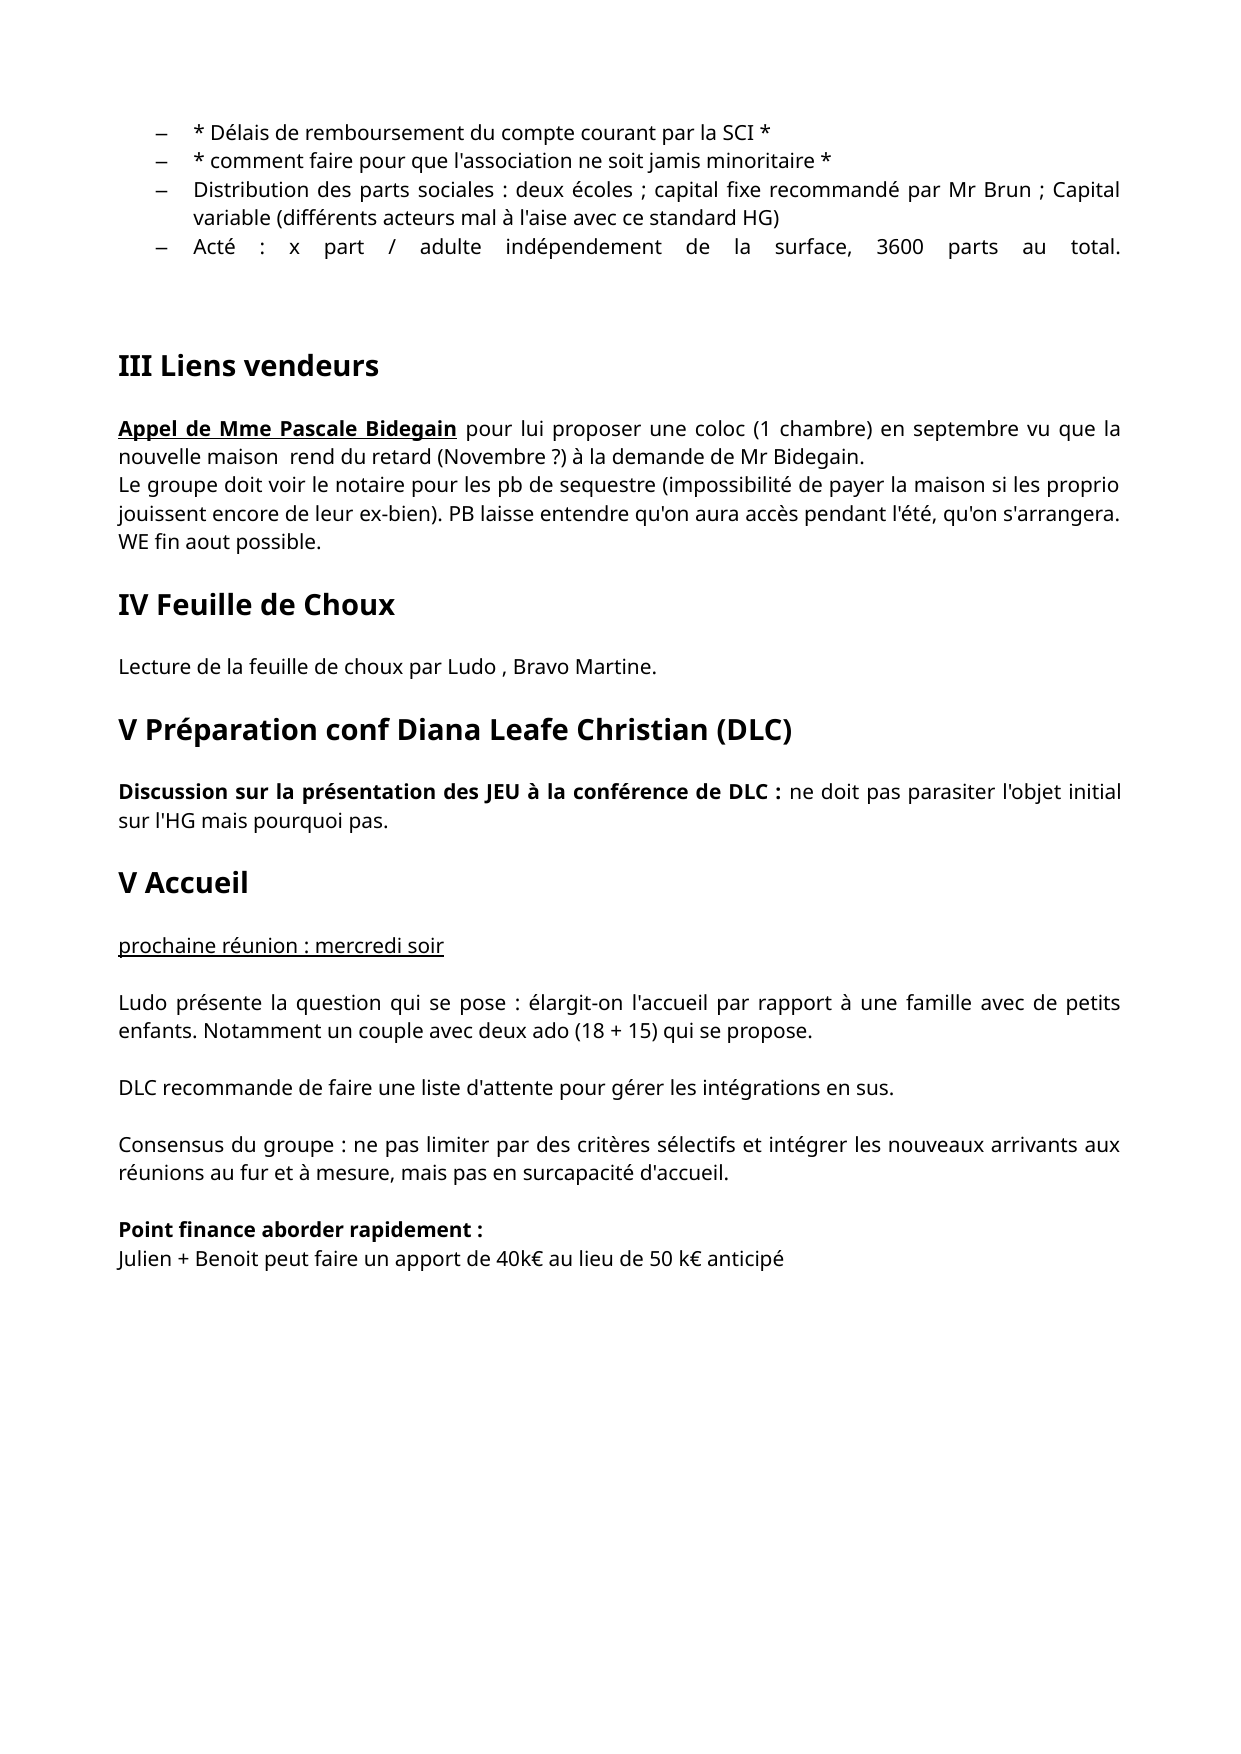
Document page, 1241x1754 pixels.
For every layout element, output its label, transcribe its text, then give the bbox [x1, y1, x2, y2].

text DLC recommande de faire une liste d'attente pour gérer les intégrations en sus. [118, 1073, 1122, 1102]
text V Accueil [118, 863, 1122, 902]
text Lecture de la feuille de choux par Ludo , Bravo Martine. [118, 652, 1122, 681]
text Consensus du groupe : ne pas limiter par des critères sélectifs et intégrer les nouveaux arrivants aux réunions au fur et à mesure, mais pas en surcapacité d'accueil. [118, 1130, 1122, 1187]
text Point finance aborder rapidement : [118, 1215, 1122, 1244]
text prochaine réunion : mercredi soir [118, 931, 1122, 959]
text Julien + Benoit peut faire un apport de 40k€ au lieu de 50 k€ anticipé [118, 1244, 1122, 1272]
list * Délais de remboursement du compte courant par la SCI * [156, 118, 1122, 147]
text Discussion sur la présentation des JEU à la conférence de DLC : ne doit pas parasiter l'objet initial sur l'HG mais pourquoi pas. [118, 777, 1122, 834]
list * comment faire pour que l'association ne soit jamis minoritaire * [156, 147, 1122, 175]
text V Préparation conf Diana Leafe Christian (DLC) [118, 709, 1122, 749]
text Appel de Mme Pascale Bidegain pour lui proposer une coloc (1 chambre) en septembre vu que la nouvelle maison rend du retard (Novembre ?) à la demande de Mr Bidegain. [118, 414, 1122, 471]
text Ludo présente la question qui se pose : élargit-on l'accueil par rapport à une famille avec de petits enfants. Notamment un couple avec deux ado (18 + 15) qui se propose. [118, 988, 1122, 1045]
list Distribution des parts sociales : deux écoles ; capital fixe recommandé par Mr Brun ; Capital variable (différents acteurs mal à l'aise avec ce standard HG) [156, 175, 1122, 232]
text Le groupe doit voir le notaire pour les pb de sequestre (impossibilité de payer la maison si les proprio jouissent encore de leur ex-bien). PB laisse entendre qu'on aura accès pendant l'été, qu'on s'arrangera. WE fin aout possible. [118, 471, 1122, 556]
text III Liens vendeurs [118, 346, 1122, 385]
list Acté : x part / adulte indépendement de la surface, 3600 parts au total. [156, 232, 1122, 289]
text IV Feuille de Choux [118, 584, 1122, 624]
